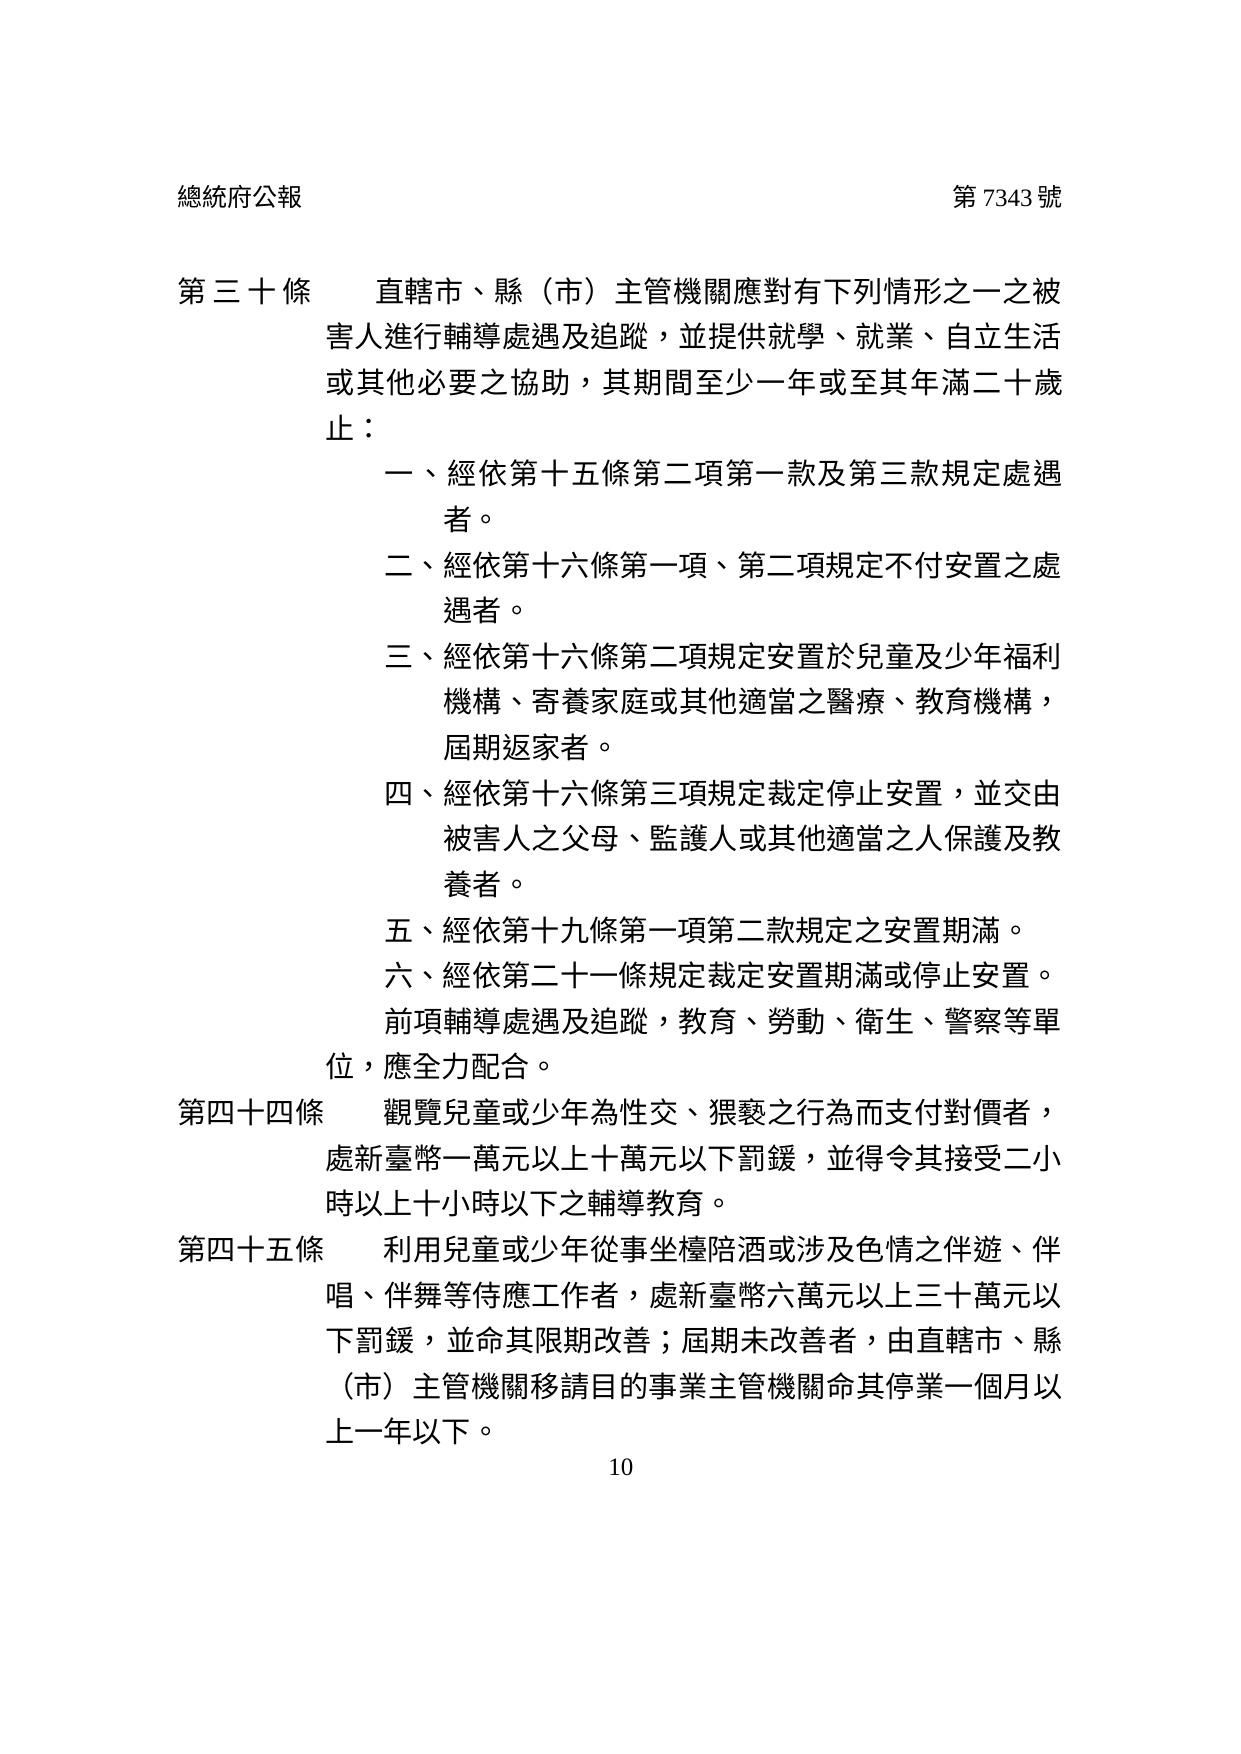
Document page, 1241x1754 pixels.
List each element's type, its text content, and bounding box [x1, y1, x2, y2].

text 六、經依第二十一條規定裁定安置期滿或停止安置。 [384, 950, 1064, 996]
text 第四十五條 利用兒童或少年從事坐檯陪酒或涉及色情之伴遊、伴唱、伴舞等侍應工作者，處新臺幣六萬元以上三十萬元以下罰鍰，並命其限期改善；屆期未改善者，由直轄市、縣（市）主管機關移請目的事業主管機關命其停業一個月以上一年以下。 [177, 1224, 1064, 1452]
text 一、經依第十五條第二項第一款及第三款規定處遇者。 [384, 448, 1064, 539]
text 第四十四條 觀覽兒童或少年為性交、猥褻之行為而支付對價者，處新臺幣一萬元以上十萬元以下罰鍰，並得令其接受二小時以上十小時以下之輔導教育。 [177, 1087, 1064, 1224]
text 三、經依第十六條第二項規定安置於兒童及少年福利機構、寄養家庭或其他適當之醫療、教育機構，屆期返家者。 [384, 631, 1064, 768]
text 五、經依第十九條第一項第二款規定之安置期滿。 [384, 904, 1064, 950]
text 二、經依第十六條第一項、第二項規定不付安置之處遇者。 [384, 539, 1064, 631]
text 第三十條 直轄市、縣（市）主管機關應對有下列情形之一之被害人進行輔導處遇及追蹤，並提供就學、就業、自立生活或其他必要之協助，其期間至少一年或至其年滿二十歲止： [177, 266, 1064, 448]
text 前項輔導處遇及追蹤，教育、勞動、衛生、警察等單位，應全力配合。 [325, 996, 1064, 1087]
text 四、經依第十六條第三項規定裁定停止安置，並交由被害人之父母、監護人或其他適當之人保護及教養者。 [384, 768, 1064, 904]
